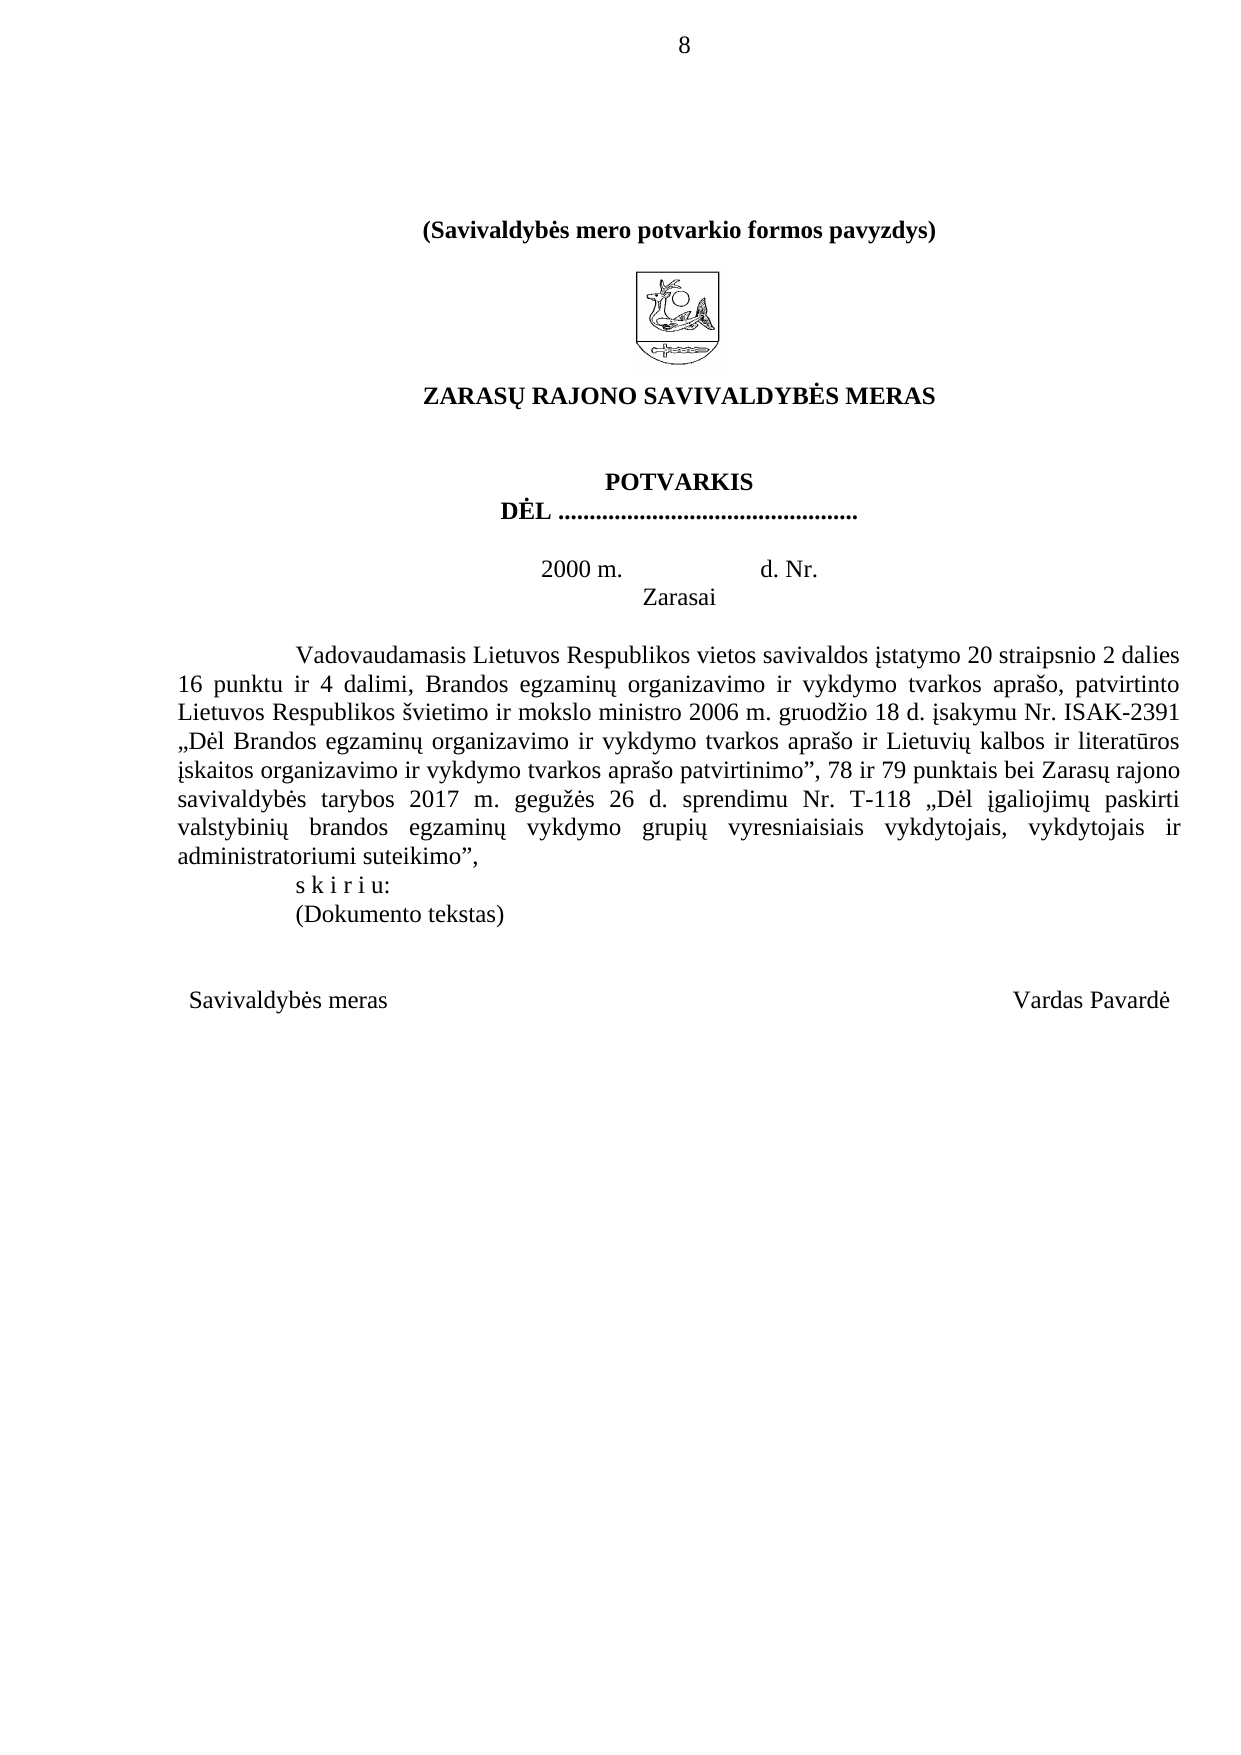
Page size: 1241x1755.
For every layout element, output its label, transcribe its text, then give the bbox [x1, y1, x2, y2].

table_header [189, 143, 676, 201]
table_header Vardas Pavardė [773, 985, 1181, 1014]
table_header [1023, 143, 1181, 201]
table_cell [177, 525, 1181, 554]
table_cell ZARASŲ RAJONO SAVIVALDYBĖS MERAS [177, 381, 1181, 410]
table_header [604, 985, 773, 1014]
text (Dokumento tekstas) [177, 899, 1181, 927]
table_header [676, 143, 1022, 201]
table_cell DĖL ................................................ [177, 496, 1181, 525]
table_cell Zarasai [177, 583, 1181, 611]
text s k i r i u: [177, 870, 1176, 899]
text Vadovaudamasis Lietuvos Respublikos vietos savivaldos įstatymo 20 straipsnio 2 dalies 16 punktu ir 4 dalimi, Brandos egzaminų organizavimo ir vykdymo tvarkos aprašo, patvirtinto Lietuvos Respublikos švietimo ir mokslo ministro 2006 m. gruodžio 18 d. įsakymu Nr. ISAK-2391 „Dėl Brandos egzaminų organizavimo ir vykdymo tvarkos aprašo ir Lietuvių kalbos ir literatūros įskaitos organizavimo ir vykdymo tvarkos aprašo patvirtinimo”, 78 ir 79 punktais bei Zarasų rajono savivaldybės tarybos 2017 m. gegužės 26 d. sprendimu Nr. T-118 „Dėl įgaliojimų paskirti valstybinių brandos egzaminų vykdymo grupių vyresniaisiais vykdytojais, vykdytojais ir administratoriumi suteikimo”, [177, 640, 1181, 870]
table_cell 2000 m. d. Nr. [177, 554, 1181, 582]
table_header Savivaldybės meras [177, 985, 604, 1014]
table_cell POTVARKIS [177, 468, 1181, 496]
table_header (Savivaldybės mero potvarkio formos pavyzdys) [177, 143, 1181, 381]
table_cell [177, 410, 1181, 467]
